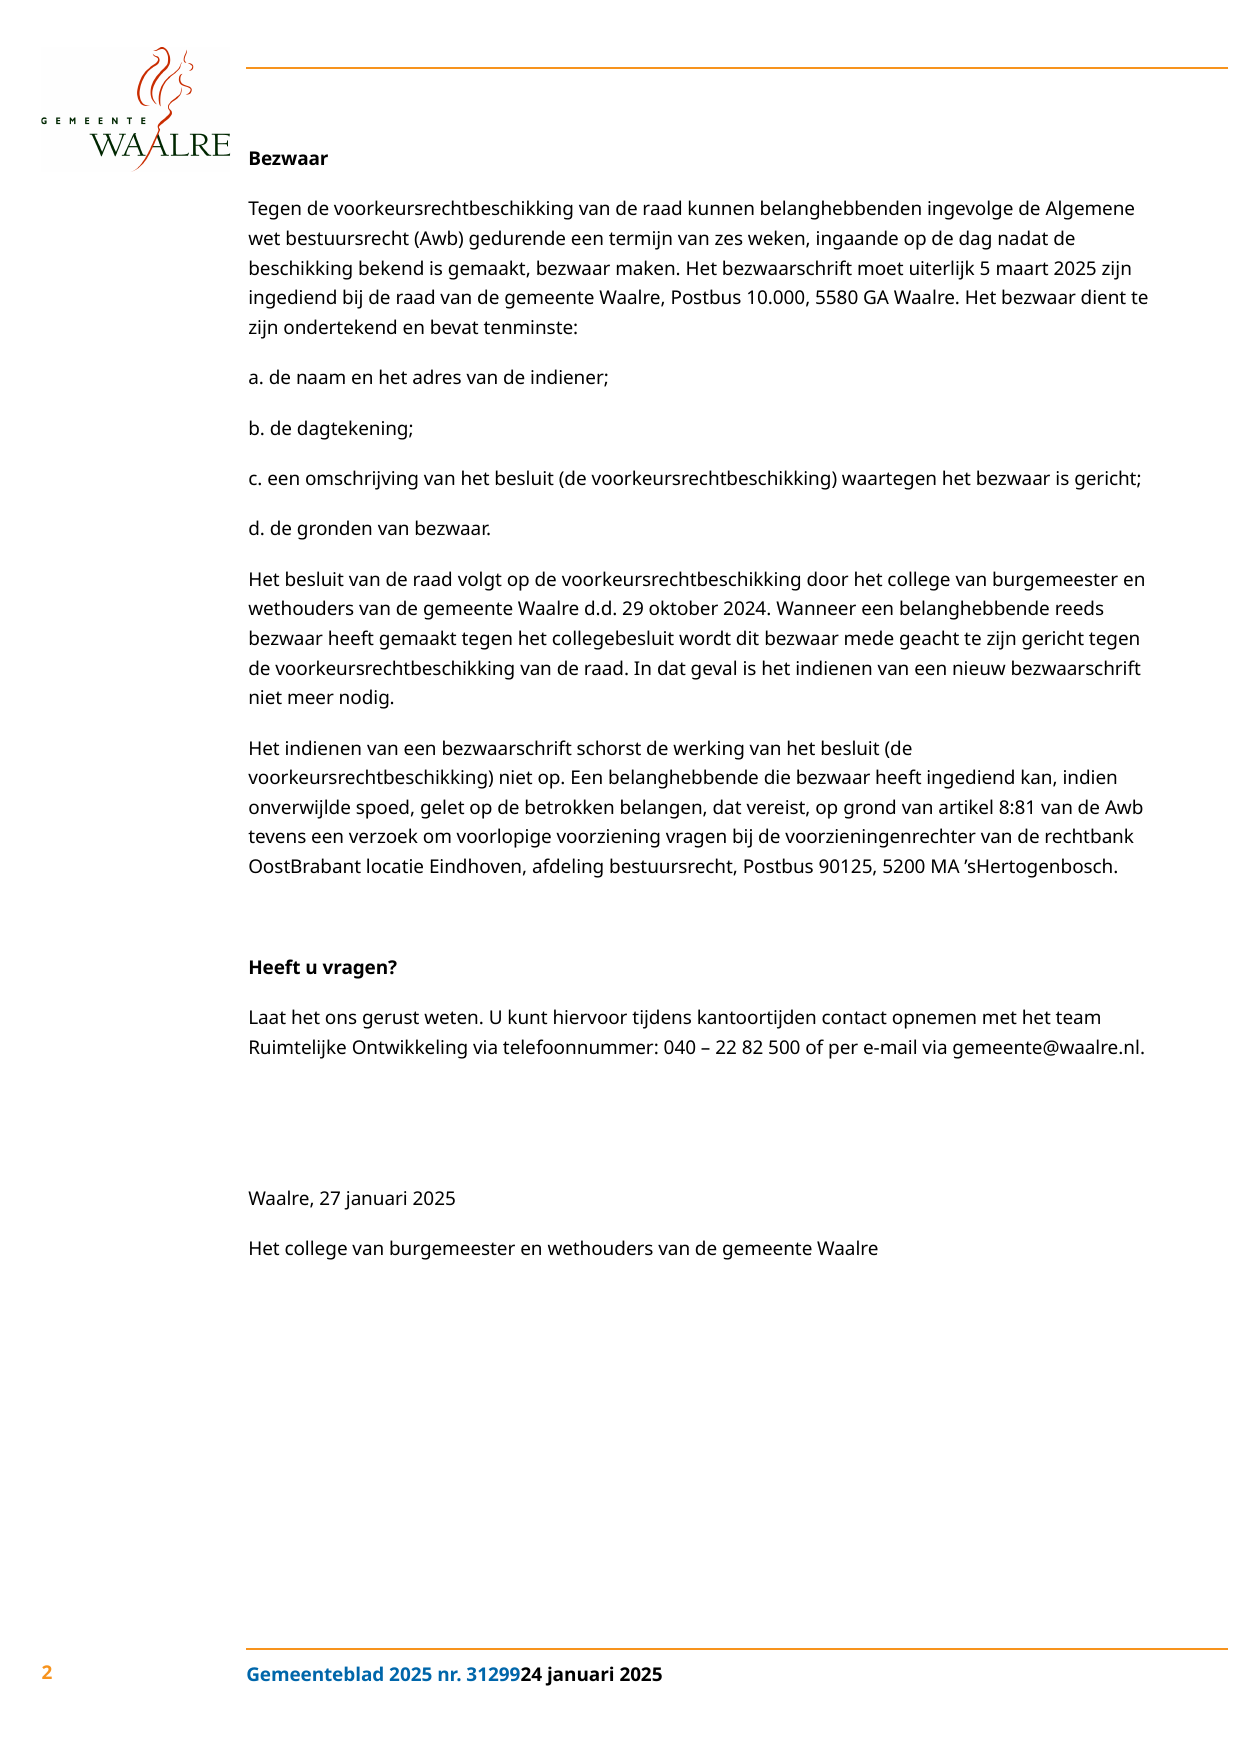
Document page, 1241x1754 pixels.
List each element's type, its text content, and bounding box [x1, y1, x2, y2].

text Waalre, 27 januari 2025 [248, 1185, 1152, 1211]
text d. de gronden van bezwaar. [248, 516, 1152, 541]
text c. een omschrijving van het besluit (de voorkeursrechtbeschikking) waartegen het bezwaar is gericht; [248, 465, 1152, 491]
text b. de dagtekening; [248, 415, 1152, 441]
text Het besluit van de raad volgt op de voorkeursrechtbeschikking door het college van burgemeester en wethouders van de gemeente Waalre d.d. 29 oktober 2024. Wanneer een belanghebbende reeds bezwaar heeft gemaakt tegen het collegebesluit wordt dit bezwaar mede geacht te zijn gericht tegen de voorkeursrechtbeschikking van de raad. In dat geval is het indienen van een nieuw bezwaarschrift niet meer nodig. [248, 566, 1152, 710]
text a. de naam en het adres van de indiener; [248, 364, 1152, 390]
text Tegen de voorkeursrechtbeschikking van de raad kunnen belanghebbenden ingevolge de Algemene wet bestuursrecht (Awb) gedurende een termijn van zes weken, ingaande op de dag nadat de beschikking bekend is gemaakt, bezwaar maken. Het bezwaarschrift moet uiterlijk 5 maart 2025 zijn ingediend bij de raad van de gemeente Waalre, Postbus 10.000, 5580 GA Waalre. Het bezwaar dient te zijn ondertekend en bevat tenminste: [248, 196, 1152, 340]
text Heeft u vragen? [248, 954, 1152, 980]
text Het college van burgemeester en wethouders van de gemeente Waalre [248, 1236, 1152, 1261]
text Bezwaar [248, 145, 1152, 171]
text Het indienen van een bezwaarschrift schorst de werking van het besluit (de voorkeursrechtbeschikking) niet op. Een belanghebbende die bezwaar heeft ingediend kan, indien onverwijlde spoed, gelet op de betrokken belangen, dat vereist, op grond van artikel 8:81 van de Awb tevens een verzoek om voorlopige voorziening vragen bij de voorzieningenrechter van de rechtbank OostBrabant locatie Eindhoven, afdeling bestuursrecht, Postbus 90125, 5200 MA ’sHertogenbosch. [248, 735, 1152, 879]
picture [41, 47, 231, 172]
text Laat het ons gerust weten. U kunt hiervoor tijdens kantoortijden contact opnemen met het team Ruimtelijke Ontwikkeling via telefoonnummer: 040 – 22 82 500 of per e-mail via gemeente@waalre.nl. [248, 1004, 1152, 1060]
